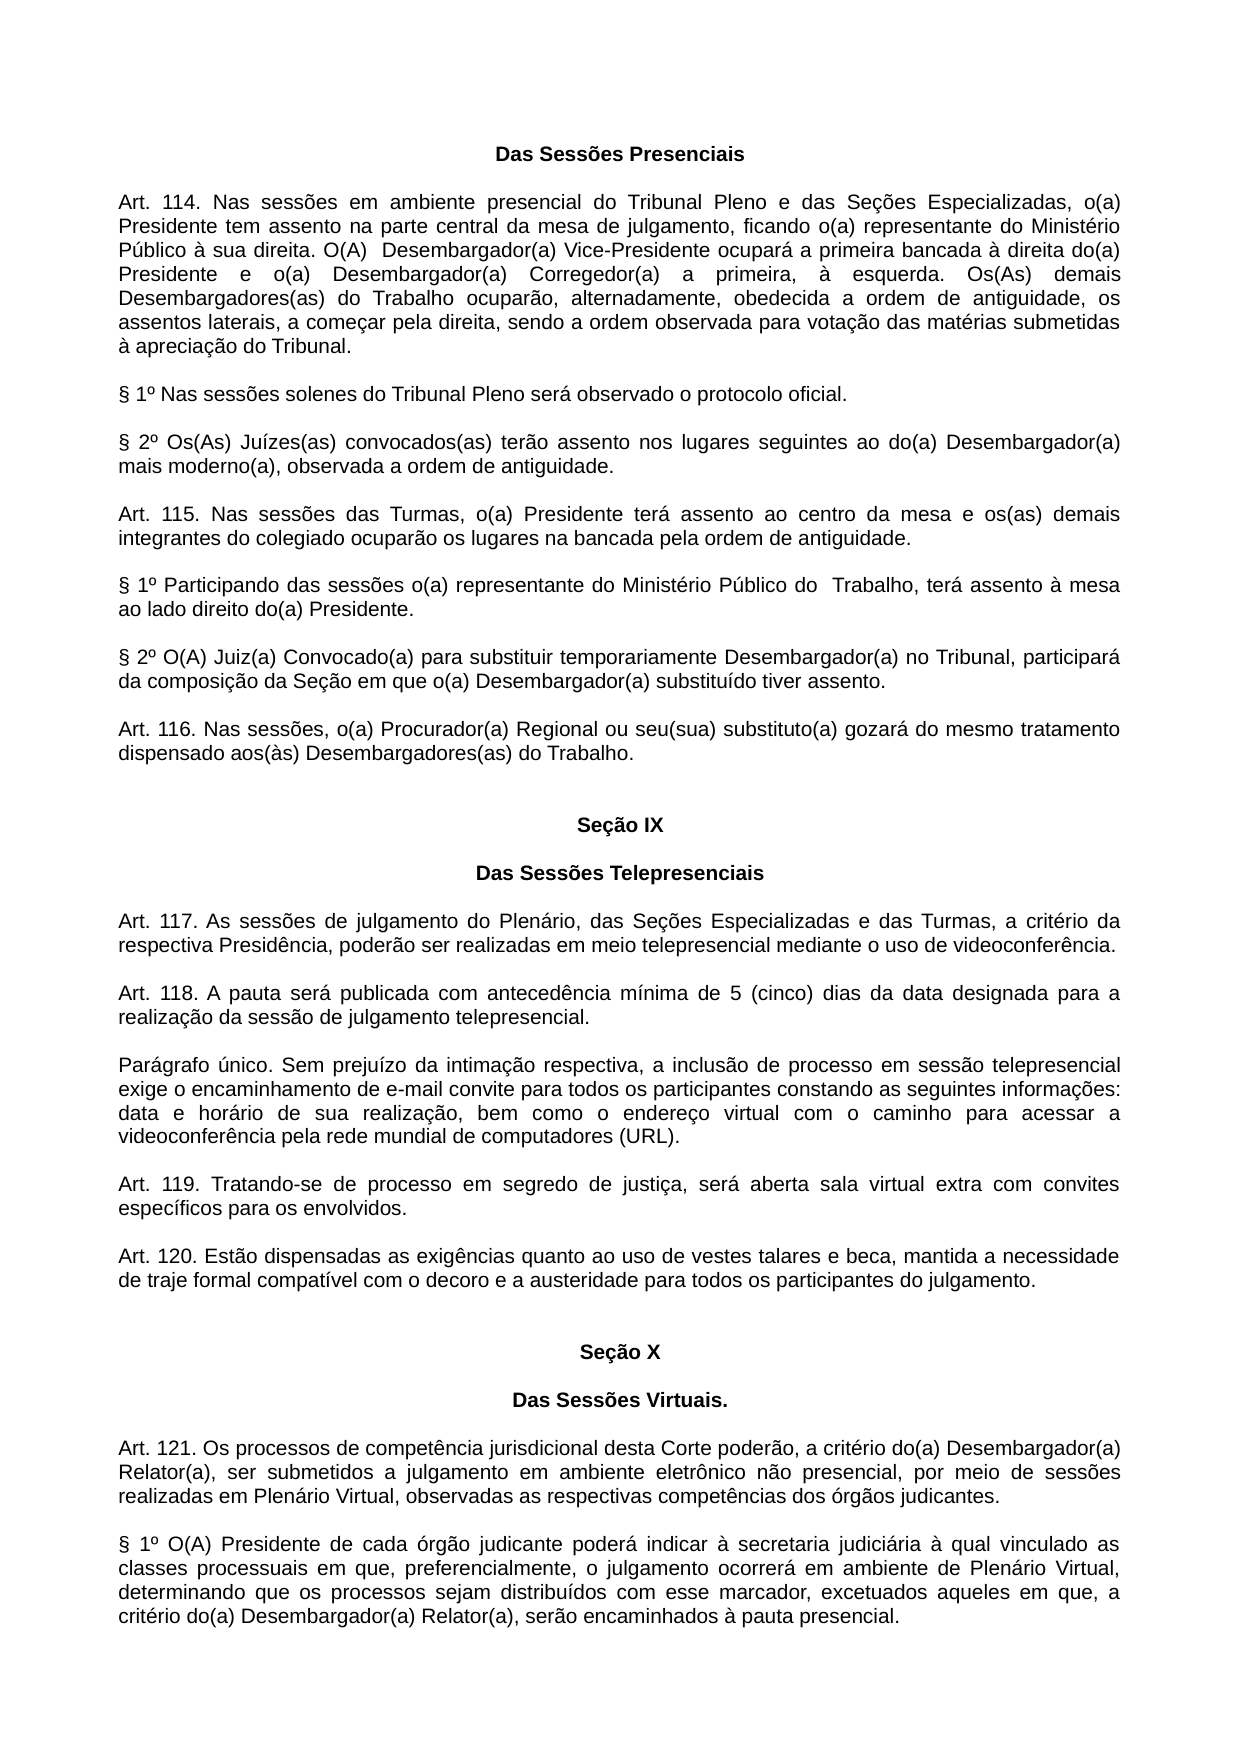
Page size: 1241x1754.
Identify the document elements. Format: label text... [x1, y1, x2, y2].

text Art. 120. Estão dispensadas as exigências quanto ao uso de vestes talares e beca, mantida a necessidade de traje formal compatível com o decoro e a austeridade para todos os participantes do julgamento. [118, 1244, 1122, 1292]
text Art. 115. Nas sessões das Turmas, o(a) Presidente terá assento ao centro da mesa e os(as) demais integrantes do colegiado ocuparão os lugares na bancada pela ordem de antiguidade. [118, 501, 1122, 549]
text § 1º Participando das sessões o(a) representante do Ministério Público do Trabalho, terá assento à mesa ao lado direito do(a) Presidente. [118, 573, 1122, 621]
text Seção IX [118, 813, 1122, 837]
text Art. 117. As sessões de julgamento do Plenário, das Seções Especializadas e das Turmas, a critério da respectiva Presidência, poderão ser realizadas em meio telepresencial mediante o uso de videoconferência. [118, 909, 1122, 957]
text § 2º Os(As) Juízes(as) convocados(as) terão assento nos lugares seguintes ao do(a) Desembargador(a) mais moderno(a), observada a ordem de antiguidade. [118, 429, 1122, 477]
text Das Sessões Virtuais. [118, 1388, 1122, 1412]
text Das Sessões Telepresenciais [118, 861, 1122, 885]
text Art. 116. Nas sessões, o(a) Procurador(a) Regional ou seu(sua) substituto(a) gozará do mesmo tratamento dispensado aos(às) Desembargadores(as) do Trabalho. [118, 717, 1122, 765]
text Art. 118. A pauta será publicada com antecedência mínima de 5 (cinco) dias da data designada para a realização da sessão de julgamento telepresencial. [118, 981, 1122, 1028]
text Art. 119. Tratando-se de processo em segredo de justiça, será aberta sala virtual extra com convites específicos para os envolvidos. [118, 1172, 1122, 1220]
text Seção X [118, 1340, 1122, 1364]
text Art. 114. Nas sessões em ambiente presencial do Tribunal Pleno e das Seções Especializadas, o(a) Presidente tem assento na parte central da mesa de julgamento, ficando o(a) representante do Ministério Público à sua direita. O(A) Desembargador(a) Vice-Presidente ocupará a primeira bancada à direita do(a) Presidente e o(a) Desembargador(a) Corregedor(a) a primeira, à esquerda. Os(As) demais Desembargadores(as) do Trabalho ocuparão, alternadamente, obedecida a ordem de antiguidade, os assentos laterais, a começar pela direita, sendo a ordem observada para votação das matérias submetidas à apreciação do Tribunal. [118, 190, 1122, 358]
text § 1º Nas sessões solenes do Tribunal Pleno será observado o protocolo oficial. [118, 382, 1122, 406]
text Parágrafo único. Sem prejuízo da intimação respectiva, a inclusão de processo em sessão telepresencial exige o encaminhamento de e-mail convite para todos os participantes constando as seguintes informações: data e horário de sua realização, bem como o endereço virtual com o caminho para acessar a videoconferência pela rede mundial de computadores (URL). [118, 1052, 1122, 1148]
text Art. 121. Os processos de competência jurisdicional desta Corte poderão, a critério do(a) Desembargador(a) Relator(a), ser submetidos a julgamento em ambiente eletrônico não presencial, por meio de sessões realizadas em Plenário Virtual, observadas as respectivas competências dos órgãos judicantes. [118, 1436, 1122, 1508]
text § 1º O(A) Presidente de cada órgão judicante poderá indicar à secretaria judiciária à qual vinculado as classes processuais em que, preferencialmente, o julgamento ocorrerá em ambiente de Plenário Virtual, determinando que os processos sejam distribuídos com esse marcador, excetuados aqueles em que, a critério do(a) Desembargador(a) Relator(a), serão encaminhados à pauta presencial. [118, 1532, 1122, 1627]
text § 2º O(A) Juiz(a) Convocado(a) para substituir temporariamente Desembargador(a) no Tribunal, participará da composição da Seção em que o(a) Desembargador(a) substituído tiver assento. [118, 645, 1122, 693]
text Das Sessões Presenciais [118, 142, 1122, 166]
